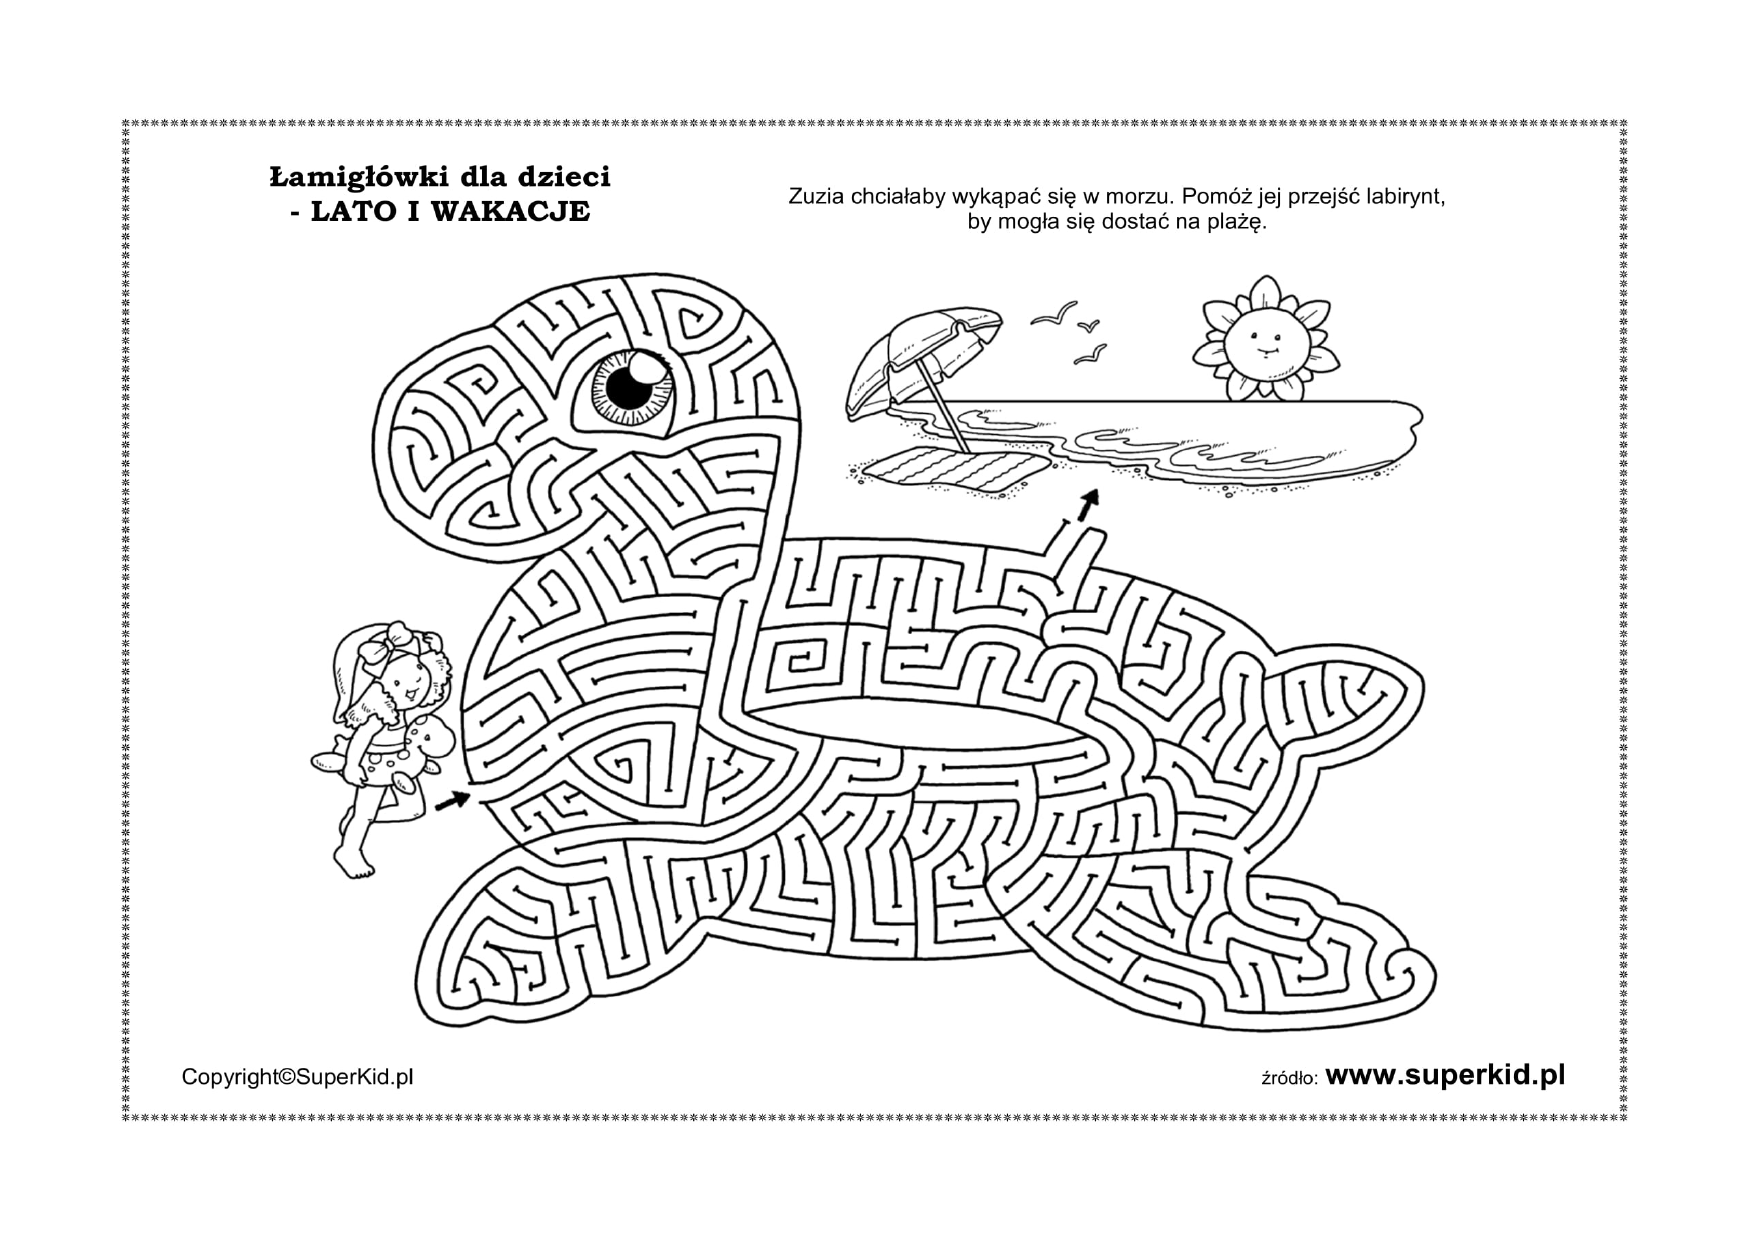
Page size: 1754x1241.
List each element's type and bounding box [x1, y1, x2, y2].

picture [75, 75, 1674, 1166]
